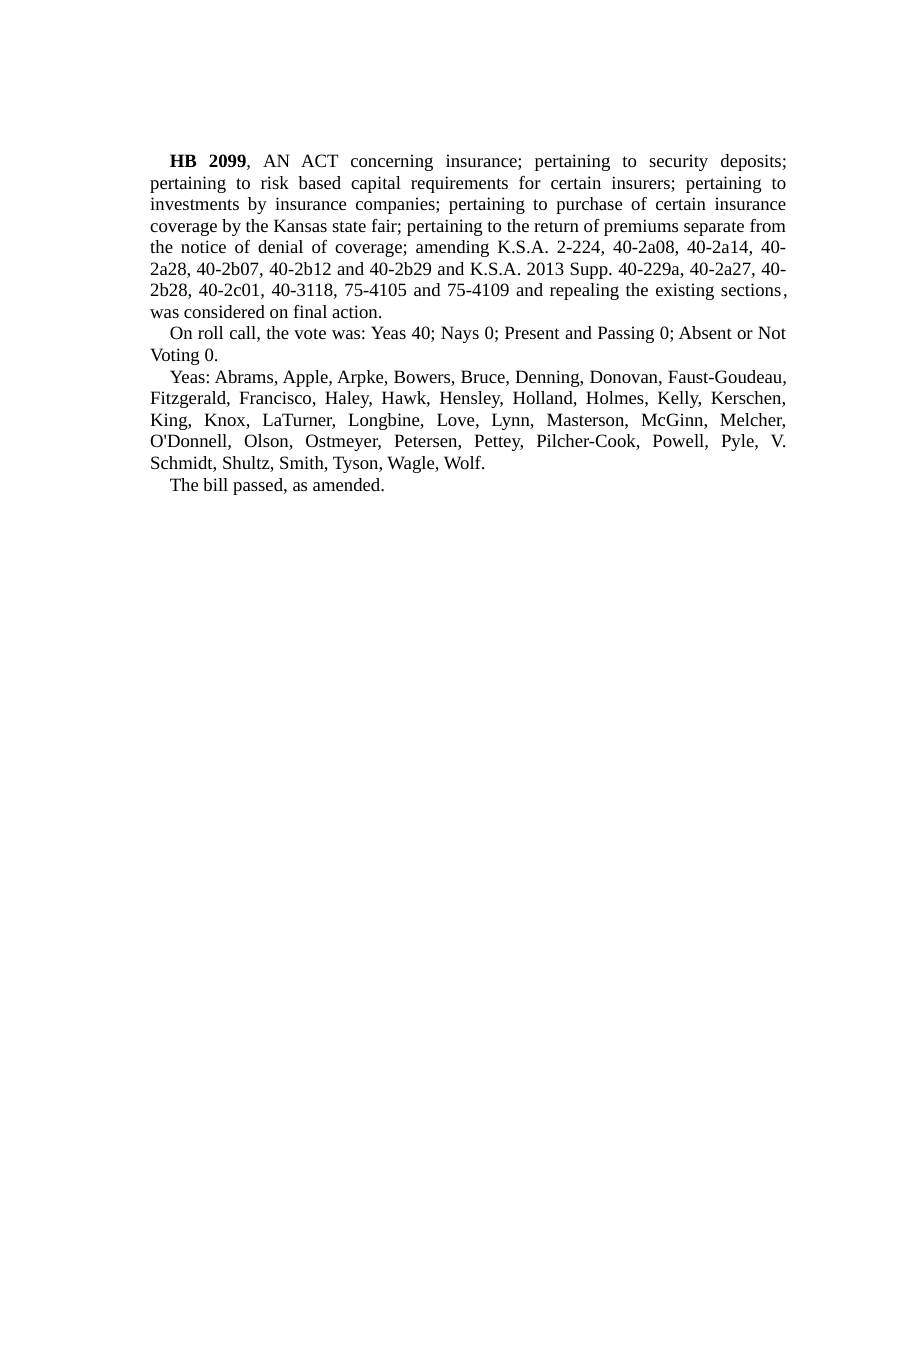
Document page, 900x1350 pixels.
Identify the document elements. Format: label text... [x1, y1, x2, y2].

text On roll call, the vote was: Yeas 40; Nays 0; Present and Passing 0; Absent or Not Voting 0. [150, 322, 787, 366]
text HB 2099, AN ACT concerning insurance; pertaining to security deposits; pertaining to risk based capital requirements for certain insurers; pertaining to investments by insurance companies; pertaining to purchase of certain insurance coverage by the Kansas state fair; pertaining to the return of premiums separate from the notice of denial of coverage; amending K.S.A. 2-224, 40-2a08, 40-2a14, 40-2a28, 40-2b07, 40-2b12 and 40-2b29 and K.S.A. 2013 Supp. 40-229a, 40-2a27, 40-2b28, 40-2c01, 40-3118, 75-4105 and 75-4109 and repealing the existing sections, was considered on final action. [150, 150, 787, 322]
text Yeas: Abrams, Apple, Arpke, Bowers, Bruce, Denning, Donovan, Faust-Goudeau, Fitzgerald, Francisco, Haley, Hawk, Hensley, Holland, Holmes, Kelly, Kerschen, King, Knox, LaTurner, Longbine, Love, Lynn, Masterson, McGinn, Melcher, O'Donnell, Olson, Ostmeyer, Petersen, Pettey, Pilcher-Cook, Powell, Pyle, V. Schmidt, Shultz, Smith, Tyson, Wagle, Wolf. [150, 366, 787, 473]
text The bill passed, as amended. [150, 473, 787, 495]
